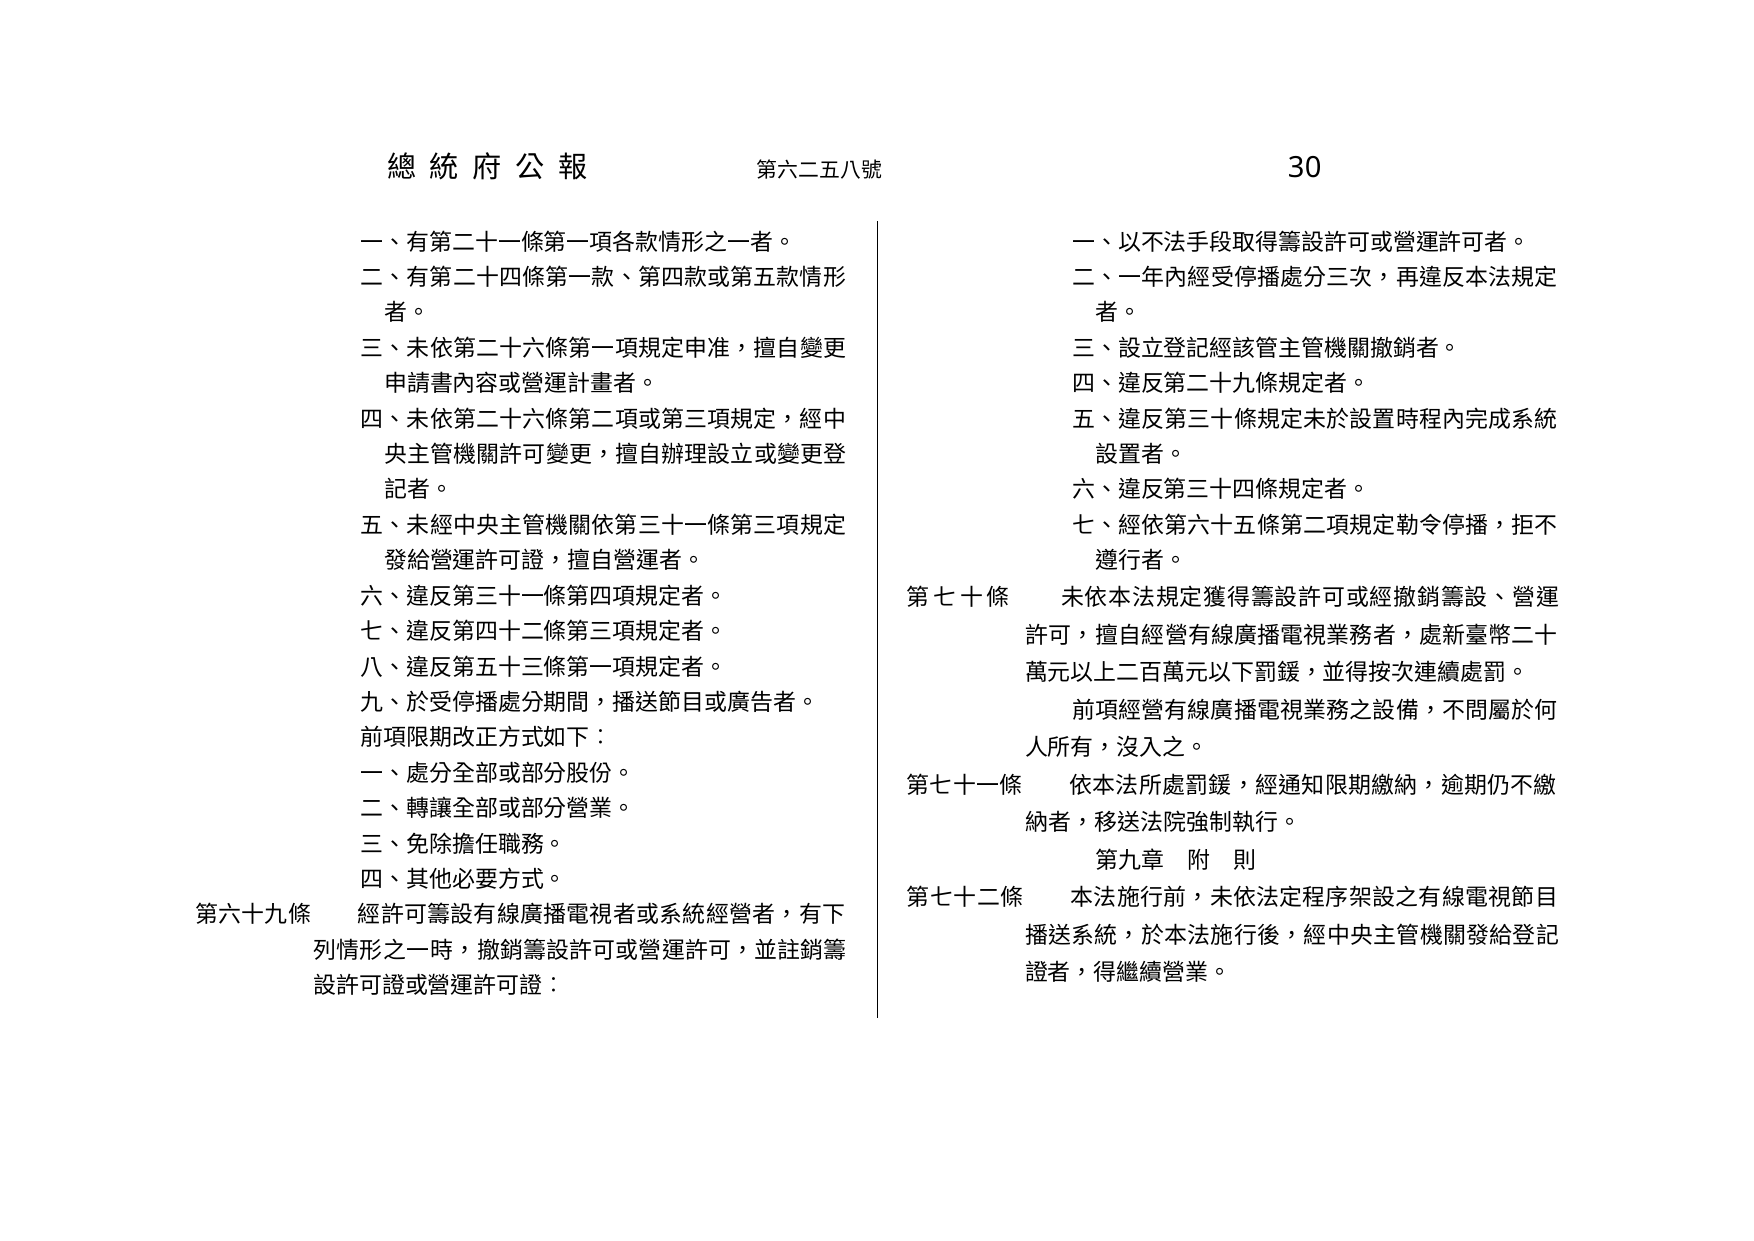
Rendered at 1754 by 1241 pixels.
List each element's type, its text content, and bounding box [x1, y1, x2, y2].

text 第七十二條 本法施行前，未依法定程序架設之有線電視節目播送系統，於本法施行後，經中央主管機關發給登記證者，得繼續營業。 [907, 876, 1559, 988]
text 七、違反第四十二條第三項規定者。 [360, 611, 847, 647]
text 一、處分全部或部分股份。 [360, 753, 847, 788]
text 六、違反第三十一條第四項規定者。 [360, 576, 847, 611]
text 前項限期改正方式如下︰ [313, 717, 847, 753]
text 三、未依第二十六條第一項規定申准，擅自變更申請書內容或營運計畫者。 [360, 328, 847, 399]
text 四、其他必要方式。 [360, 859, 847, 894]
text 二、轉讓全部或部分營業。 [360, 788, 847, 824]
text 第九章 附 則 [907, 838, 1559, 876]
text 五、違反第三十條規定未於設置時程內完成系統設置者。 [1072, 399, 1559, 469]
text 五、未經中央主管機關依第三十一條第三項規定發給營運許可證，擅自營運者。 [360, 505, 847, 576]
text 一、有第二十一條第一項各款情形之一者。 [360, 222, 847, 257]
text 一、以不法手段取得籌設許可或營運許可者。 [1072, 222, 1559, 257]
text 六、違反第三十四條規定者。 [1072, 469, 1559, 505]
text 四、未依第二十六條第二項或第三項規定，經中央主管機關許可變更，擅自辦理設立或變更登記者。 [360, 399, 847, 505]
text 前項經營有線廣播電視業務之設備，不問屬於何人所有，沒入之。 [1025, 688, 1559, 763]
text 第七十一條 依本法所處罰鍰，經通知限期繳納，逾期仍不繳納者，移送法院強制執行。 [907, 763, 1559, 838]
text 第六十九條 經許可籌設有線廣播電視者或系統經營者，有下列情形之一時，撤銷籌設許可或營運許可，並註銷籌設許可證或營運許可證︰ [195, 894, 847, 1001]
text 四、違反第二十九條規定者。 [1072, 363, 1559, 399]
text 三、免除擔任職務。 [360, 824, 847, 859]
text 九、於受停播處分期間，播送節目或廣告者。 [360, 682, 847, 717]
text 八、違反第五十三條第一項規定者。 [360, 647, 847, 682]
text 七、經依第六十五條第二項規定勒令停播，拒不遵行者。 [1072, 505, 1559, 576]
text 第七十條 未依本法規定獲得籌設許可或經撤銷籌設、營運許可，擅自經營有線廣播電視業務者，處新臺幣二十萬元以上二百萬元以下罰鍰，並得按次連續處罰。 [907, 576, 1559, 688]
text 二、一年內經受停播處分三次，再違反本法規定者。 [1072, 257, 1559, 328]
text 三、設立登記經該管主管機關撤銷者。 [1072, 328, 1559, 363]
text 二、有第二十四條第一款、第四款或第五款情形者。 [360, 257, 847, 328]
